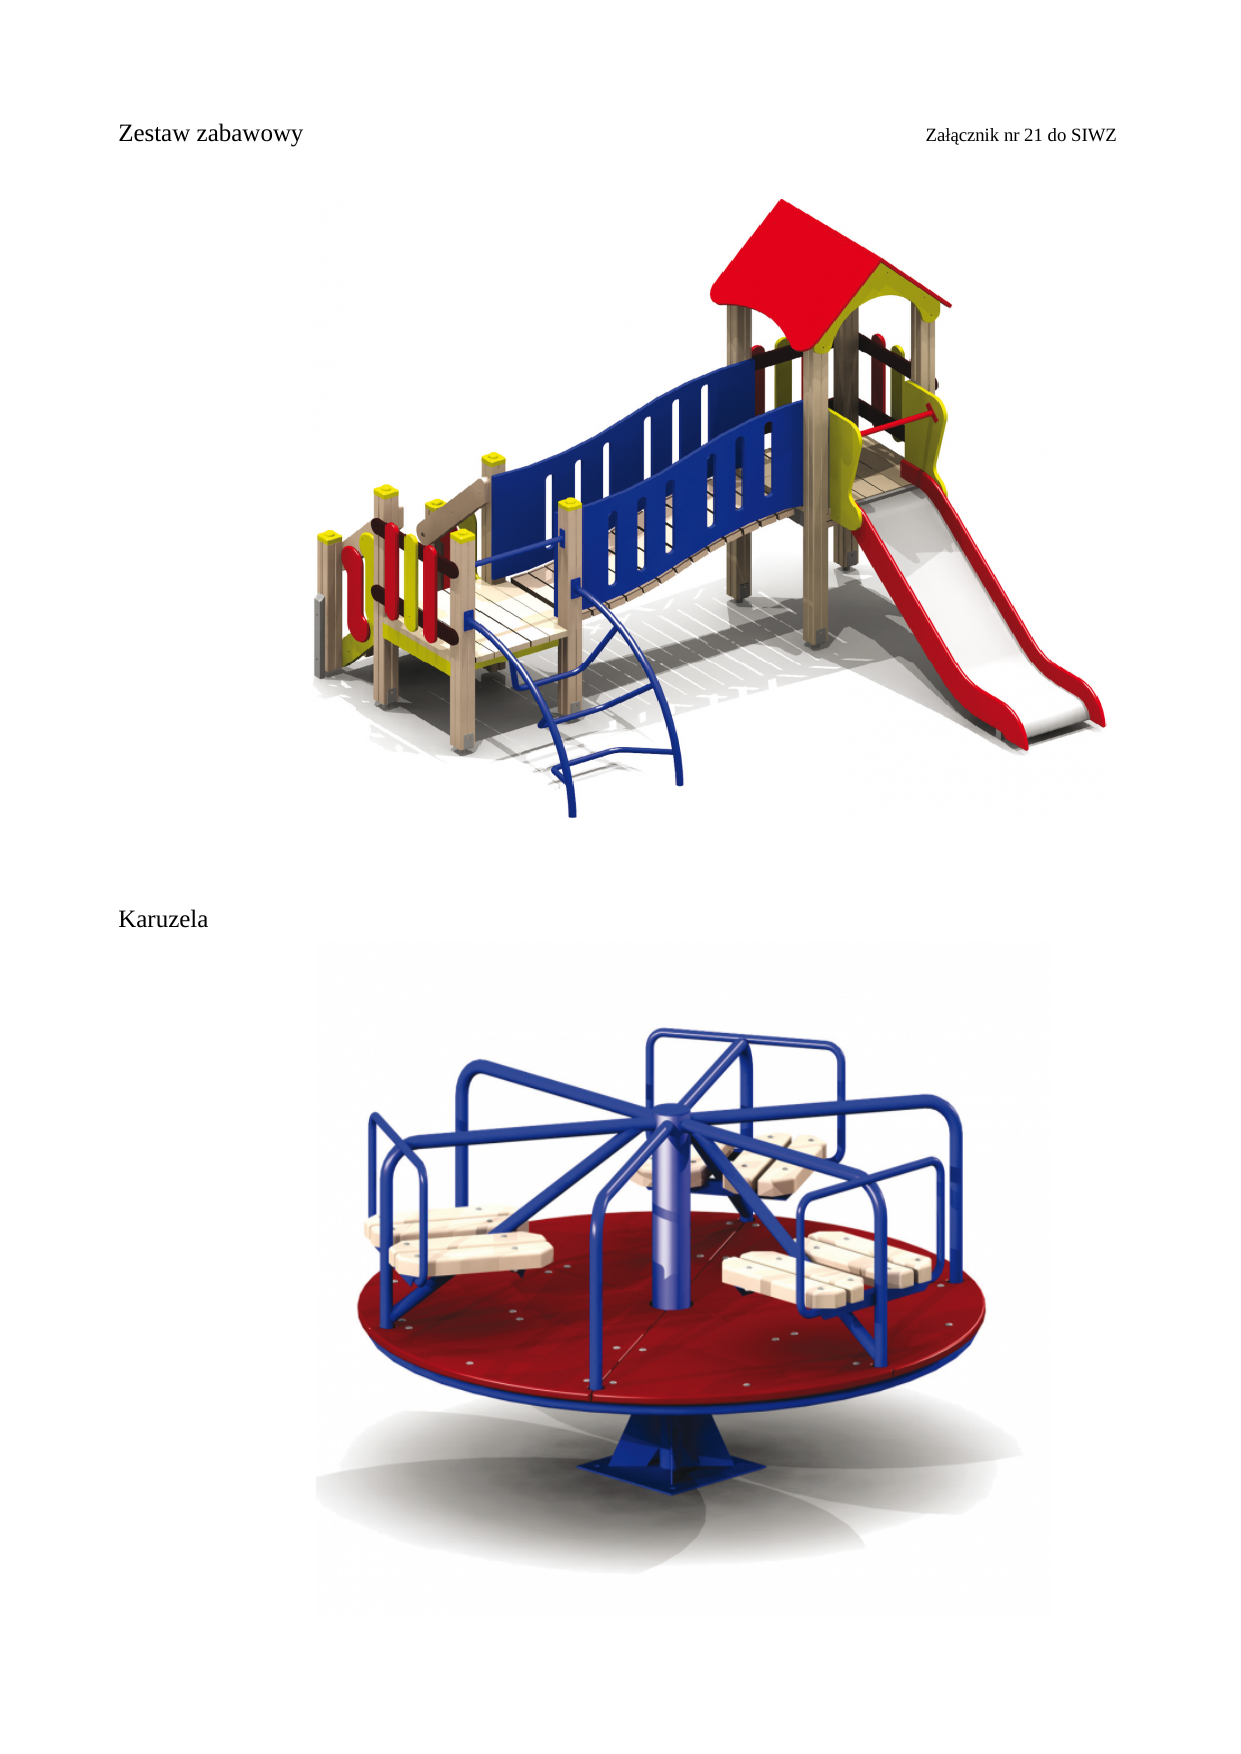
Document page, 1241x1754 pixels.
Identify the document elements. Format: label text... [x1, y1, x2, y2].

picture [315, 940, 1052, 1615]
text Zestaw zabawowy Załącznik nr 21 do SIWZ [118, 118, 1122, 147]
text Karuzela [118, 904, 1122, 933]
picture [312, 199, 1107, 818]
